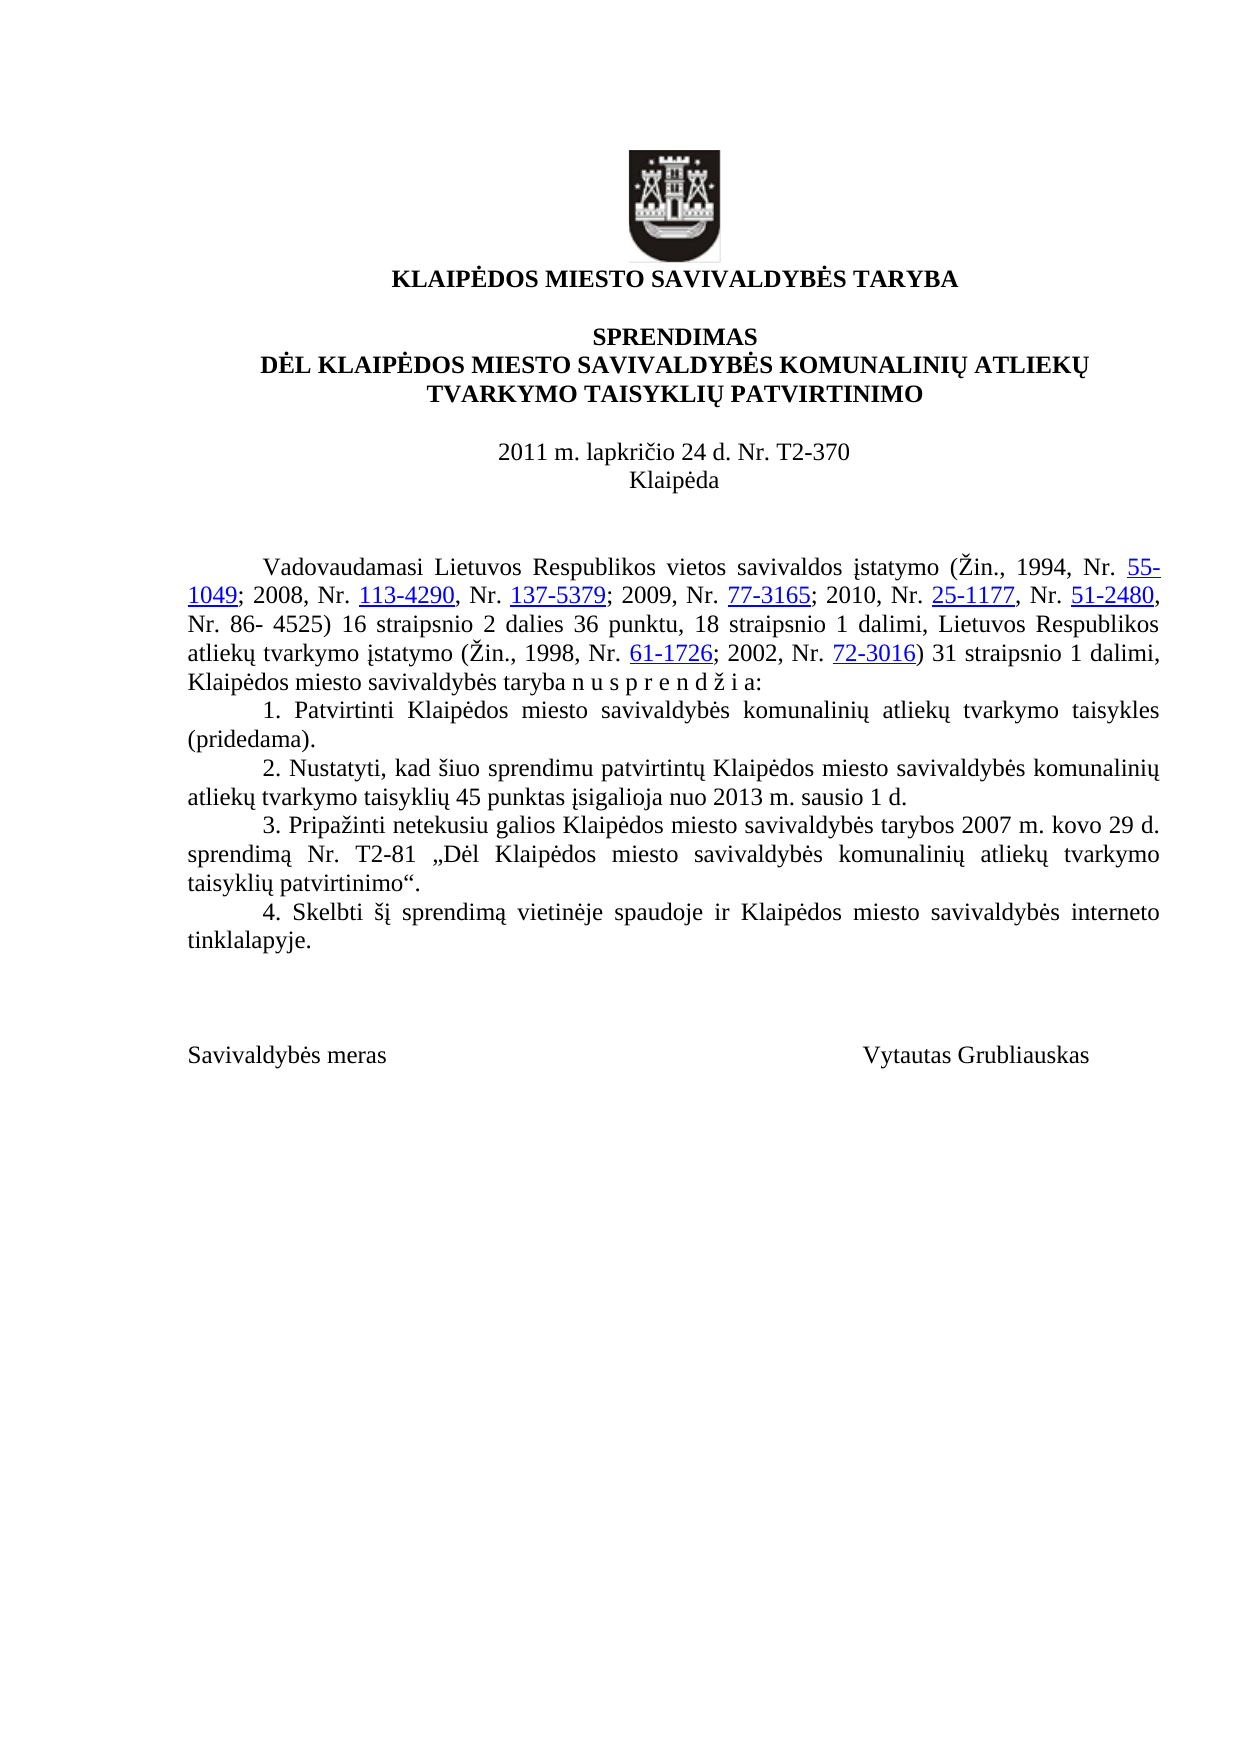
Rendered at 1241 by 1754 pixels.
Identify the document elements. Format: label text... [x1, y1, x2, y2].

text 2. Nustatyti, kad šiuo sprendimu patvirtintų Klaipėdos miesto savivaldybės komunalinių atliekų tvarkymo taisyklių 45 punktas įsigalioja nuo 2013 m. sausio 1 d. [187, 753, 1160, 810]
text Vadovaudamasi Lietuvos Respublikos vietos savivaldos įstatymo (Žin., 1994, Nr. 55-1049; 2008, Nr. 113-4290, Nr. 137-5379; 2009, Nr. 77-3165; 2010, Nr. 25-1177, Nr. 51-2480, Nr. 86- 4525) 16 straipsnio 2 dalies 36 punktu, 18 straipsnio 1 dalimi, Lietuvos Respublikos atliekų tvarkymo įstatymo (Žin., 1998, Nr. 61-1726; 2002, Nr. 72-3016) 31 straipsnio 1 dalimi, Klaipėdos miesto savivaldybės taryba n u s p r e n d ž i a: [187, 552, 1160, 695]
text Savivaldybės meras Vytautas Grubliauskas [187, 1040, 1160, 1069]
text DĖL KLAIPĖDOS MIESTO SAVIVALDYBĖS KOMUNALINIŲ ATLIEKŲ TVARKYMO TAISYKLIŲ PATVIRTINIMO [187, 350, 1162, 408]
subtitle SPRENDIMAS [187, 322, 1162, 350]
text Klaipėda [187, 465, 1160, 494]
text 3. Pripažinti netekusiu galios Klaipėdos miesto savivaldybės tarybos 2007 m. kovo 29 d. sprendimą Nr. T2-81 „Dėl Klaipėdos miesto savivaldybės komunalinių atliekų tvarkymo taisyklių patvirtinimo“. [187, 810, 1160, 897]
text 4. Skelbti šį sprendimą vietinėje spaudoje ir Klaipėdos miesto savivaldybės interneto tinklalapyje. [187, 897, 1160, 954]
text KLAIPĖDOS MIESTO SAVIVALDYBĖS TARYBA [187, 264, 1162, 293]
text 2011 m. lapkričio 24 d. Nr. T2-370 [187, 437, 1160, 465]
text 1. Patvirtinti Klaipėdos miesto savivaldybės komunalinių atliekų tvarkymo taisykles (pridedama). [187, 695, 1160, 753]
